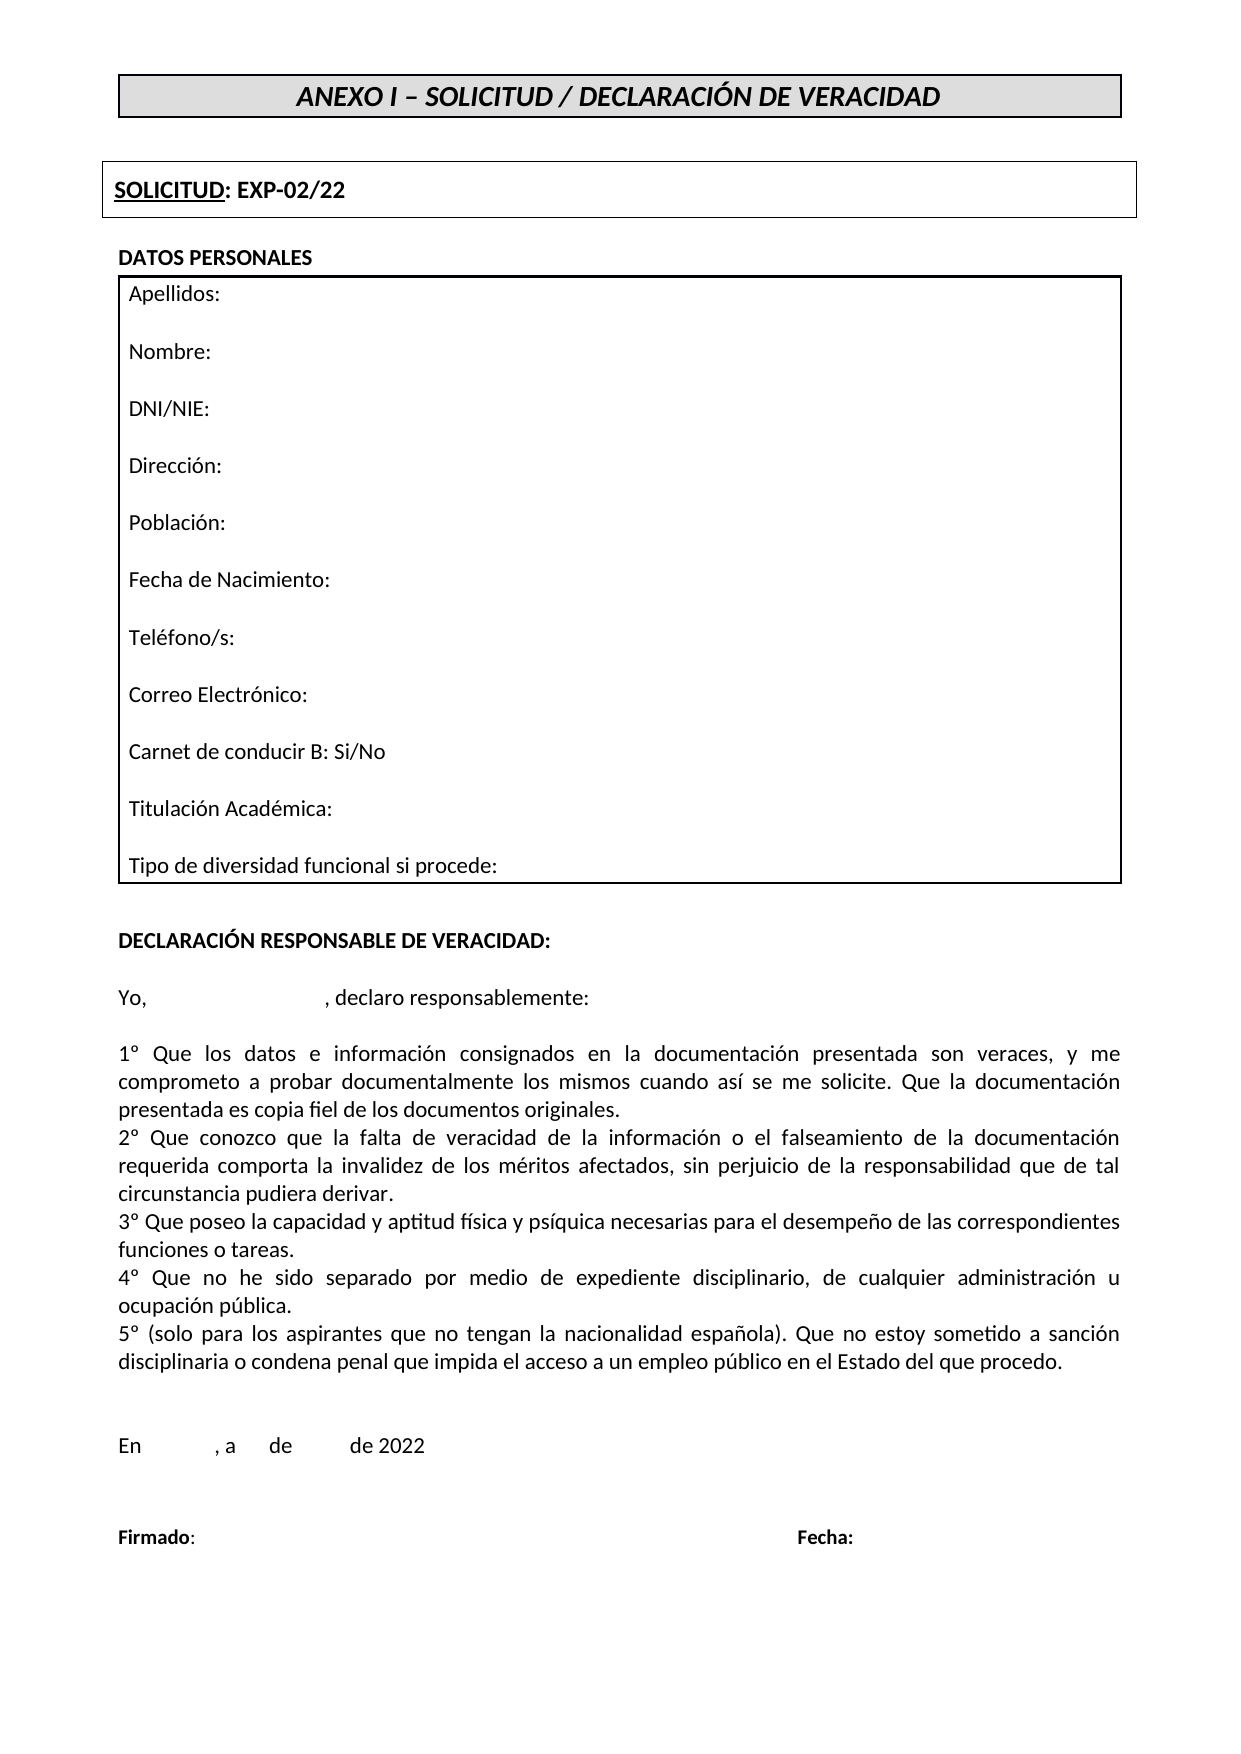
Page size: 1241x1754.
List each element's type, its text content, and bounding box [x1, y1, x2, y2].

text 5º (solo para los aspirantes que no tengan la nacionalidad española). Que no estoy sometido a sanción disciplinaria o condena penal que impida el acceso a un empleo público en el Estado del que procedo. [118, 1319, 1122, 1375]
text Carnet de conducir B: Si/No [120, 733, 1120, 765]
text Fecha de Nacimiento: [120, 561, 1120, 593]
list Firmado: Fecha: [118, 1524, 1122, 1550]
table_header SOLICITUD: EXP-02/22 [103, 162, 1136, 217]
text DATOS PERSONALES [118, 243, 1122, 271]
text 1º Que los datos e información consignados en la documentación presentada son veraces, y me comprometo a probar documentalmente los mismos cuando así se me solicite. Que la documentación presentada es copia fiel de los documentos originales. [118, 1039, 1122, 1123]
text 2º Que conozco que la falta de veracidad de la información o el falseamiento de la documentación requerida comporta la invalidez de los méritos afectados, sin perjuicio de la responsabilidad que de tal circunstancia pudiera derivar. [118, 1123, 1122, 1207]
text Tipo de diversidad funcional si procede: [120, 847, 1120, 882]
text Correo Electrónico: [120, 676, 1120, 708]
text Teléfono/s: [120, 618, 1120, 651]
text Yo, , declaro responsablemente: [118, 983, 1122, 1011]
text Dirección: [120, 447, 1120, 479]
text Apellidos: [120, 278, 1120, 308]
text 3º Que poseo la capacidad y aptitud física y psíquica necesarias para el desempeño de las correspondientes funciones o tareas. [118, 1207, 1122, 1263]
text DECLARACIÓN RESPONSABLE DE VERACIDAD: [118, 927, 1122, 955]
text En , a de de 2022 [118, 1431, 1122, 1459]
text DNI/NIE: [120, 390, 1120, 422]
text Titulación Académica: [120, 790, 1120, 822]
text Población: [120, 504, 1120, 536]
text Nombre: [120, 333, 1120, 365]
text ANEXO I – SOLICITUD / DECLARACIÓN DE VERACIDAD [120, 76, 1120, 116]
text 4º Que no he sido separado por medio de expediente disciplinario, de cualquier administración u ocupación pública. [118, 1263, 1122, 1319]
